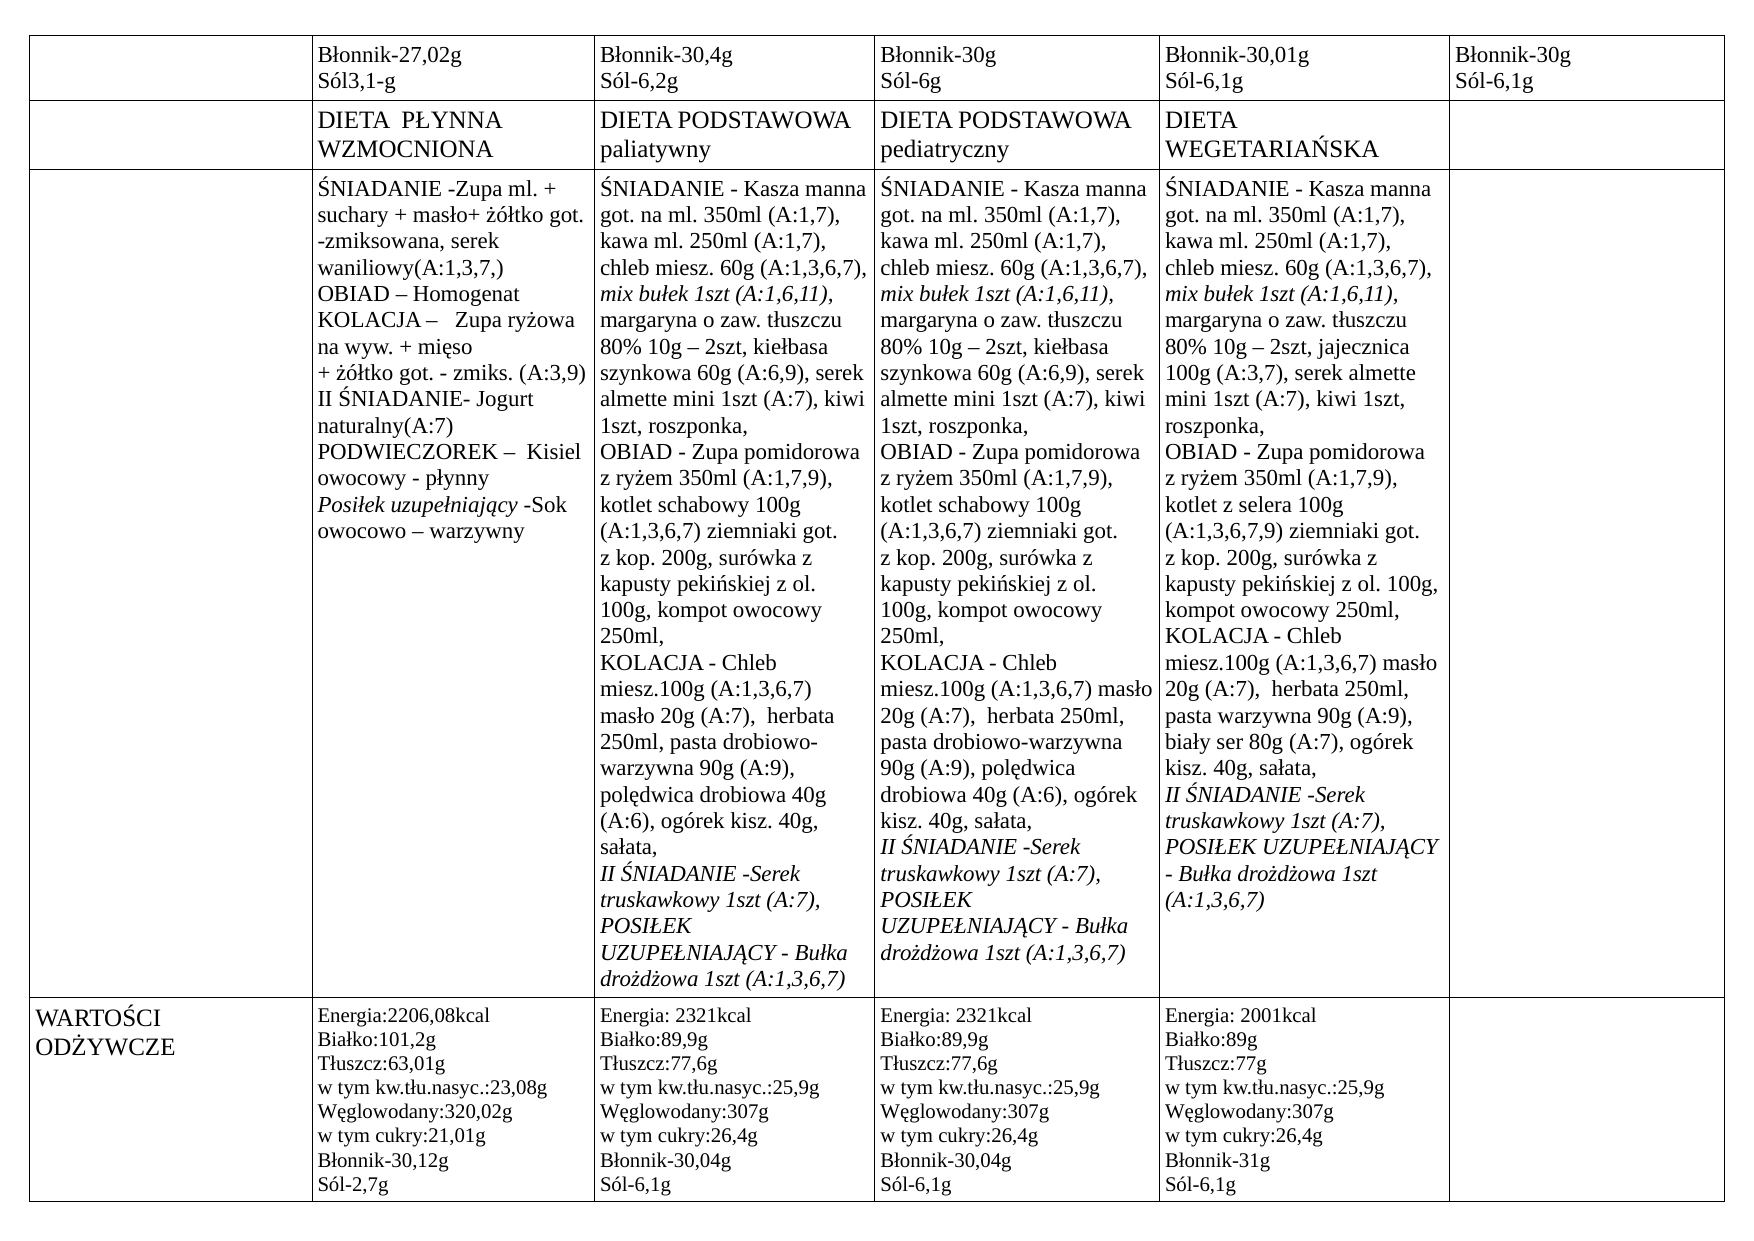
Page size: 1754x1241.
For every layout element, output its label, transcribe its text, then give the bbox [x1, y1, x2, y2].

table_cell Energia: 2321kcal Białko:89,9g Tłuszcz:77,6g w tym kw.tłu.nasyc.:25,9g Węglowodany:307g w tym cukry:26,4g Błonnik-30,04g Sól-6,1g [875, 998, 1159, 1201]
table_cell Energia: 2001kcal Białko:89g Tłuszcz:77g w tym kw.tłu.nasyc.:25,9g Węglowodany:307g w tym cukry:26,4g Błonnik-31g Sól-6,1g [1160, 998, 1449, 1201]
table_cell Energia:2206,08kcal Białko:101,2g Tłuszcz:63,01g w tym kw.tłu.nasyc.:23,08g Węglowodany:320,02g w tym cukry:21,01g Błonnik-30,12g Sól-2,7g [313, 998, 594, 1201]
table_cell Błonnik-30,01g Sól-6,1g [1160, 36, 1449, 100]
table_cell [30, 101, 312, 169]
table_cell Błonnik-30,4g Sól-6,2g [595, 36, 874, 100]
table_cell Błonnik-27,02g Sól3,1-g [313, 36, 594, 100]
table_cell DIETA PODSTAWOWA pediatryczny [875, 101, 1159, 169]
table_cell ŚNIADANIE - Kasza manna got. na ml. 350ml (A:1,7), kawa ml. 250ml (A:1,7), chleb miesz. 60g (A:1,3,6,7), mix bułek 1szt (A:1,6,11), margaryna o zaw. tłuszczu 80% 10g – 2szt, kiełbasa szynkowa 60g (A:6,9), serek almette mini 1szt (A:7), kiwi 1szt, roszponka, OBIAD - Zupa pomidorowa z ryżem 350ml (A:1,7,9), kotlet schabowy 100g (A:1,3,6,7) ziemniaki got. z kop. 200g, surówka z kapusty pekińskiej z ol. 100g, kompot owocowy 250ml, KOLACJA - Chleb miesz.100g (A:1,3,6,7) masło 20g (A:7), herbata 250ml, pasta drobiowo-warzywna 90g (A:9), polędwica drobiowa 40g (A:6), ogórek kisz. 40g, sałata, II ŚNIADANIE -Serek truskawkowy 1szt (A:7), POSIŁEK UZUPEŁNIAJĄCY - Bułka drożdżowa 1szt (A:1,3,6,7) [875, 170, 1159, 997]
table_cell Błonnik-30g Sól-6g [875, 36, 1159, 100]
table_cell Energia: 2321kcal Białko:89,9g Tłuszcz:77,6g w tym kw.tłu.nasyc.:25,9g Węglowodany:307g w tym cukry:26,4g Błonnik-30,04g Sól-6,1g [595, 998, 874, 1201]
table_cell [1450, 170, 1724, 997]
table_cell WARTOŚCI ODŻYWCZE [30, 998, 312, 1201]
table_cell Błonnik-30g Sól-6,1g [1450, 36, 1724, 100]
table_cell DIETA PŁYNNA WZMOCNIONA [313, 101, 594, 169]
table_cell [30, 170, 312, 997]
table_cell ŚNIADANIE -Zupa ml. + suchary + masło+ żółtko got. -zmiksowana, serek waniliowy(A:1,3,7,) OBIAD – Homogenat KOLACJA – Zupa ryżowa na wyw. + mięso + żółtko got. - zmiks. (A:3,9) II ŚNIADANIE- Jogurt naturalny(A:7) PODWIECZOREK – Kisiel owocowy - płynny Posiłek uzupełniający -Sok owocowo – warzywny [313, 170, 594, 997]
table_cell [1450, 101, 1724, 169]
table_cell ŚNIADANIE - Kasza manna got. na ml. 350ml (A:1,7), kawa ml. 250ml (A:1,7), chleb miesz. 60g (A:1,3,6,7), mix bułek 1szt (A:1,6,11), margaryna o zaw. tłuszczu 80% 10g – 2szt, kiełbasa szynkowa 60g (A:6,9), serek almette mini 1szt (A:7), kiwi 1szt, roszponka, OBIAD - Zupa pomidorowa z ryżem 350ml (A:1,7,9), kotlet schabowy 100g (A:1,3,6,7) ziemniaki got. z kop. 200g, surówka z kapusty pekińskiej z ol. 100g, kompot owocowy 250ml, KOLACJA - Chleb miesz.100g (A:1,3,6,7) masło 20g (A:7), herbata 250ml, pasta drobiowo-warzywna 90g (A:9), polędwica drobiowa 40g (A:6), ogórek kisz. 40g, sałata, II ŚNIADANIE -Serek truskawkowy 1szt (A:7), POSIŁEK UZUPEŁNIAJĄCY - Bułka drożdżowa 1szt (A:1,3,6,7) [595, 170, 874, 997]
table_cell [30, 36, 312, 100]
table_cell [1450, 998, 1724, 1201]
table_cell DIETA PODSTAWOWA paliatywny [595, 101, 874, 169]
table_cell DIETA WEGETARIAŃSKA [1160, 101, 1449, 169]
table_cell ŚNIADANIE - Kasza manna got. na ml. 350ml (A:1,7), kawa ml. 250ml (A:1,7), chleb miesz. 60g (A:1,3,6,7), mix bułek 1szt (A:1,6,11), margaryna o zaw. tłuszczu 80% 10g – 2szt, jajecznica 100g (A:3,7), serek almette mini 1szt (A:7), kiwi 1szt, roszponka, OBIAD - Zupa pomidorowa z ryżem 350ml (A:1,7,9), kotlet z selera 100g (A:1,3,6,7,9) ziemniaki got. z kop. 200g, surówka z kapusty pekińskiej z ol. 100g, kompot owocowy 250ml, KOLACJA - Chleb miesz.100g (A:1,3,6,7) masło 20g (A:7), herbata 250ml, pasta warzywna 90g (A:9), biały ser 80g (A:7), ogórek kisz. 40g, sałata, II ŚNIADANIE -Serek truskawkowy 1szt (A:7), POSIŁEK UZUPEŁNIAJĄCY - Bułka drożdżowa 1szt (A:1,3,6,7) [1160, 170, 1449, 997]
